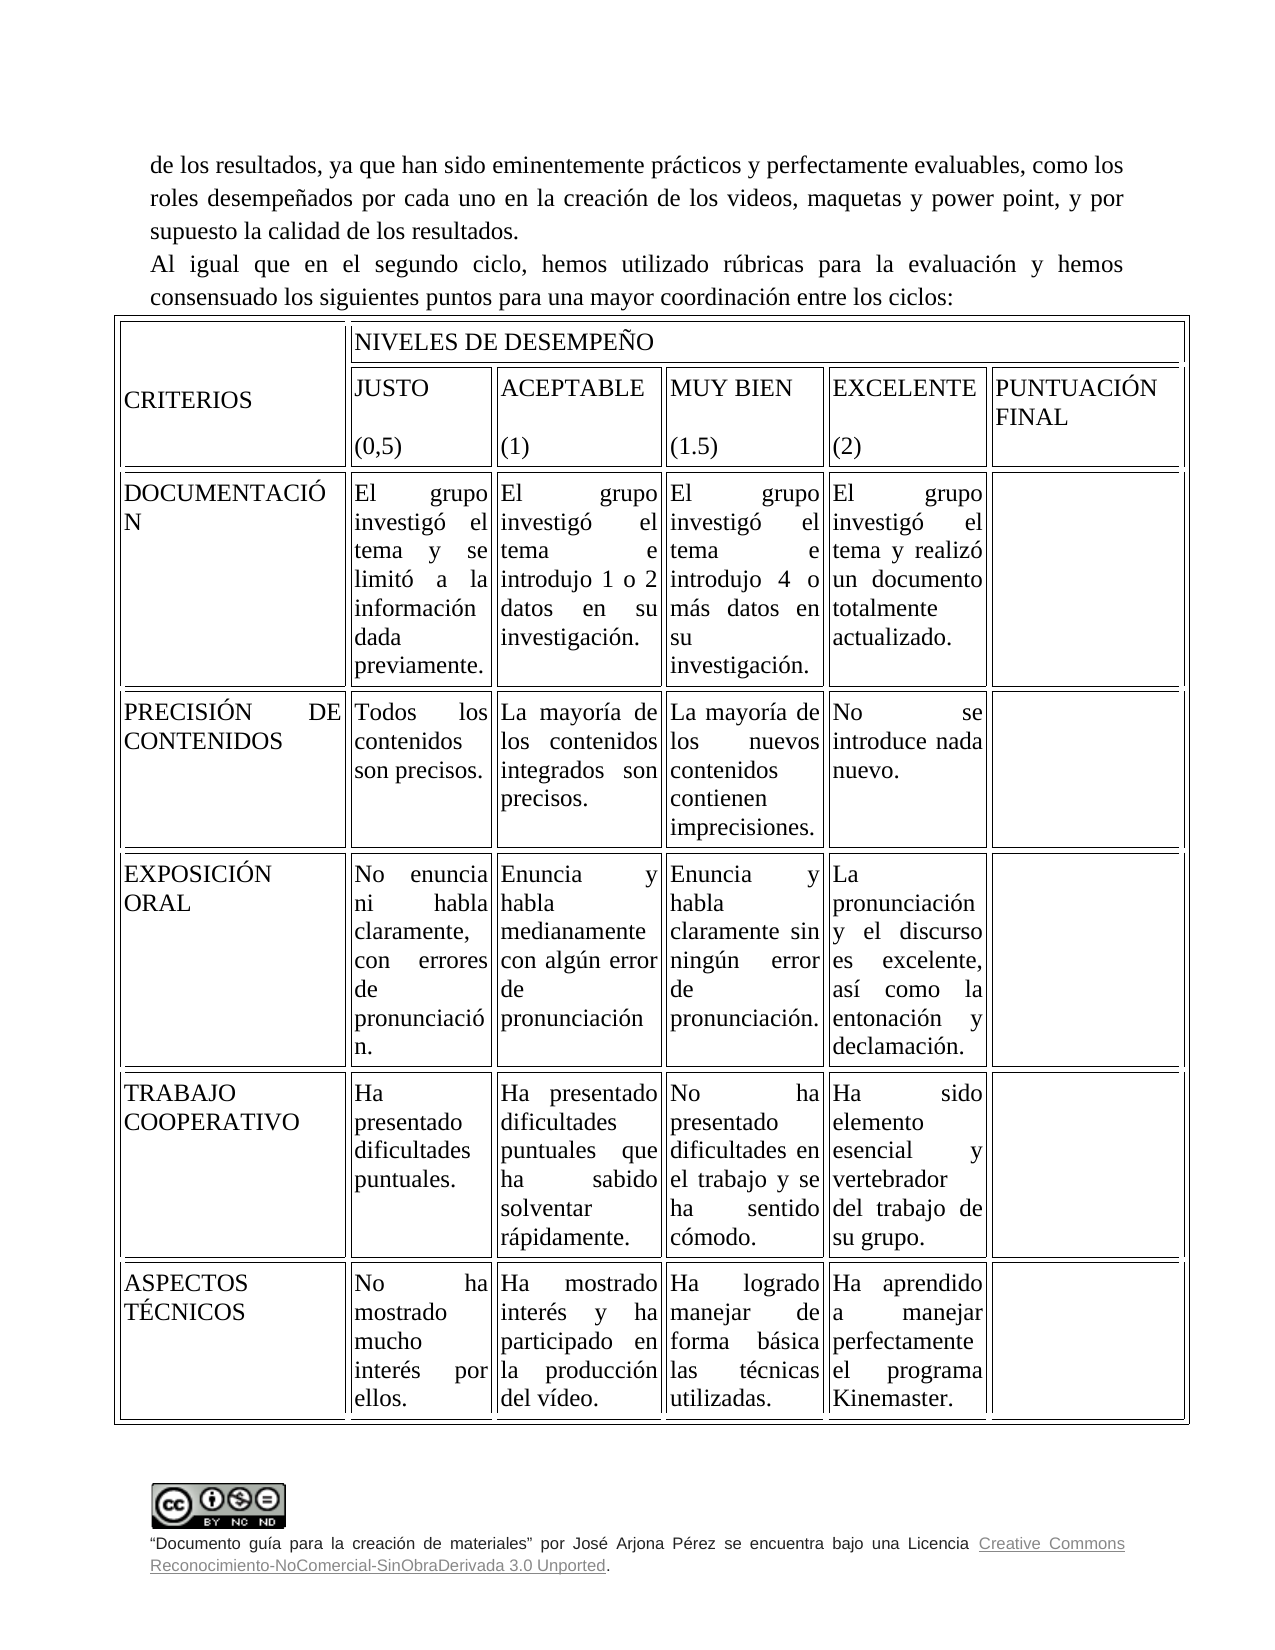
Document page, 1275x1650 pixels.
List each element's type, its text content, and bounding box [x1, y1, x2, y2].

table_cell El grupo investigó el tema e introdujo 4 o más datos en su investigación. [664, 466, 826, 686]
table_cell DOCUMENTACIÓN [117, 466, 348, 686]
table_cell El grupo investigó el tema e introdujo 1 o 2 datos en su investigación. [494, 466, 664, 686]
table_cell No ha presentado dificultades en el trabajo y se ha sentido cómodo. [664, 1066, 826, 1257]
table_header CRITERIOS [117, 316, 348, 466]
text de los resultados, ya que han sido eminentemente prácticos y perfectamente evaluables, como los roles desempeñados por cada uno en la creación de los videos, maquetas y power point, y por supuesto la calidad de los resultados. [150, 150, 1125, 245]
text Al igual que en el segundo ciclo, hemos utilizado rúbricas para la evaluación y hemos consensuado los siguientes puntos para una mayor coordinación entre los ciclos: [150, 249, 1125, 311]
table_cell PRECISIÓN DE CONTENIDOS [117, 686, 348, 847]
table_cell MUY BIEN (1.5) [664, 363, 826, 466]
table_cell JUSTO (0,5) [348, 362, 494, 466]
table_cell Ha presentado dificultades puntuales. [348, 1066, 494, 1257]
table_cell ASPECTOS TÉCNICOS [117, 1257, 348, 1418]
table_cell EXCELENTE (2) [826, 363, 989, 466]
table_cell Ha logrado manejar de forma básica las técnicas utilizadas. [664, 1257, 826, 1418]
table_cell La mayoría de los contenidos integrados son precisos. [494, 686, 664, 847]
table_cell PUNTUACIÓN FINAL [989, 362, 1187, 466]
table_cell La mayoría de los nuevos contenidos contienen imprecisiones. [664, 686, 826, 847]
table_cell Ha presentado dificultades puntuales que ha sabido solventar rápidamente. [494, 1066, 664, 1257]
table_cell No enuncia ni habla claramente, con errores de pronunciación. [348, 847, 494, 1066]
table_cell Ha aprendido a manejar perfectamente el programa Kinemaster. [826, 1257, 989, 1418]
table_cell Todos los contenidos son precisos. [348, 686, 494, 847]
table_cell El grupo investigó el tema y realizó un documento totalmente actualizado. [826, 466, 989, 686]
table_cell No se introduce nada nuevo. [826, 686, 989, 847]
table_cell Enuncia y habla medianamente con algún error de pronunciación [494, 847, 664, 1066]
table_cell No ha mostrado mucho interés por ellos. [348, 1257, 494, 1418]
table_cell ACEPTABLE (1) [494, 363, 664, 466]
table_cell [989, 686, 1187, 847]
table_cell Enuncia y habla claramente sin ningún error de pronunciación. [664, 847, 826, 1066]
table_cell [989, 1257, 1187, 1418]
table_cell La pronunciación y el discurso es excelente, así como la entonación y declamación. [826, 847, 989, 1066]
table_cell Ha mostrado interés y ha participado en la producción del vídeo. [494, 1257, 664, 1418]
table_cell [989, 466, 1187, 686]
picture [151, 1483, 286, 1529]
table_cell El grupo investigó el tema y se limitó a la información dada previamente. [348, 466, 494, 686]
table_header NIVELES DE DESEMPEÑO [348, 316, 1187, 362]
table_cell TRABAJO COOPERATIVO [117, 1066, 348, 1257]
table_cell Ha sido elemento esencial y vertebrador del trabajo de su grupo. [826, 1066, 989, 1257]
table_cell EXPOSICIÓN ORAL [117, 847, 348, 1066]
table_cell [989, 1066, 1187, 1257]
table_cell [989, 847, 1187, 1066]
